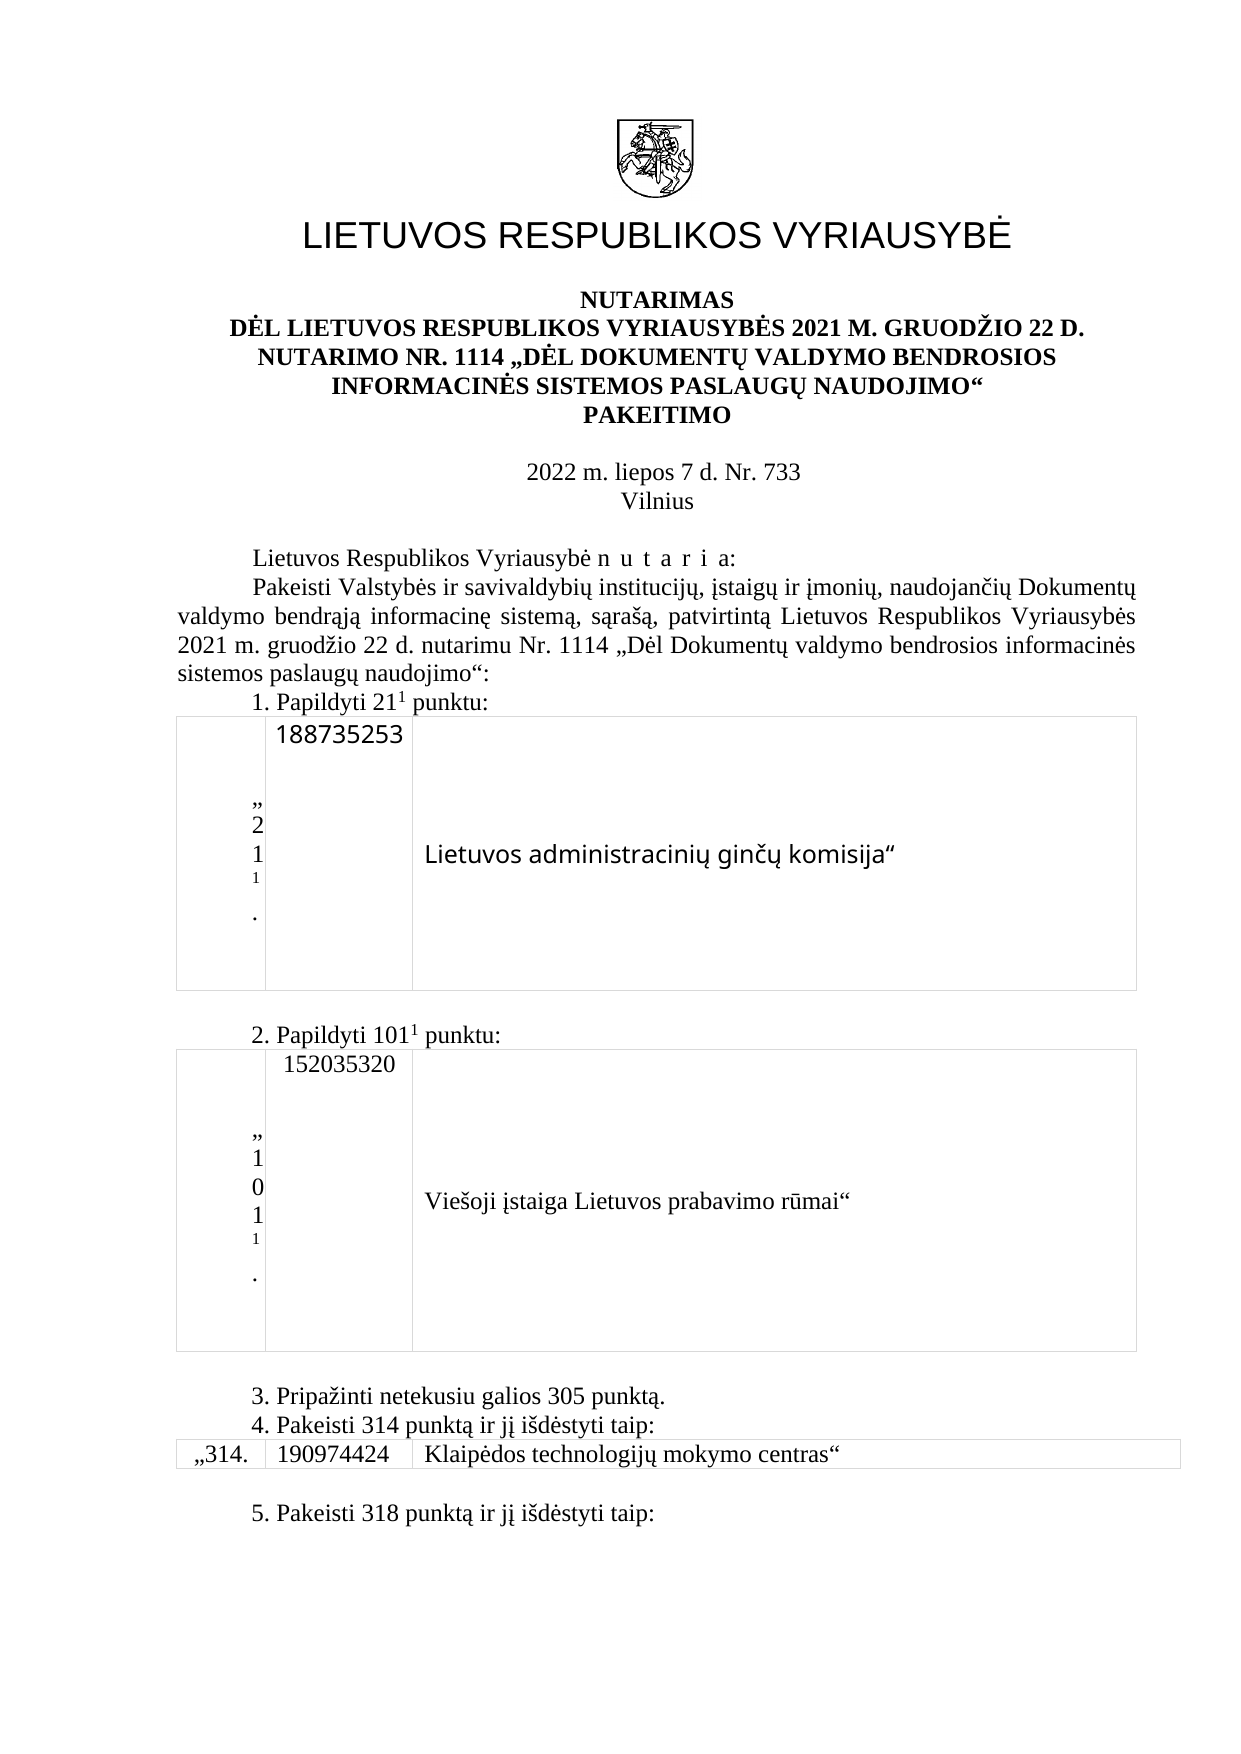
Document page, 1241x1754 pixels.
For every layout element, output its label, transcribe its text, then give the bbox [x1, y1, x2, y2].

text 1. Papildyti 211 punktu: [177, 687, 1137, 716]
text 4. Pakeisti 314 punktą ir jį išdėstyti taip: [177, 1410, 1137, 1438]
table_header 190974424 [266, 1440, 412, 1468]
table_header Lietuvos administracinių ginčų komisija“ [413, 717, 1136, 990]
text 2022 m. liepos 7 d. Nr. 733 [177, 457, 1137, 486]
text Pakeisti Valstybės ir savivaldybių institucijų, įstaigų ir įmonių, naudojančių Dokumentų valdymo bendrąją informacinę sistemą, sąrašą, patvirtintą Lietuvos Respublikos Vyriausybės 2021 m. gruodžio 22 d. nutarimu Nr. 1114 „Dėl Dokumentų valdymo bendrosios informacinės sistemos paslaugų naudojimo“: [177, 572, 1137, 687]
text nutarimas [177, 285, 1137, 313]
table_header „211. [177, 717, 265, 990]
text 3. Pripažinti netekusiu galios 305 punktą. [177, 1381, 1137, 1410]
table_header Viešoji įstaiga Lietuvos prabavimo rūmai“ [413, 1050, 1136, 1351]
text PAKEITIMO [177, 400, 1137, 428]
table_header „1011. [177, 1050, 265, 1351]
table_header 152035320 [266, 1050, 412, 1351]
text 2. Papildyti 1011 punktu: [177, 1020, 1137, 1048]
table_header 188735253 [266, 717, 412, 990]
table_header Klaipėdos technologijų mokymo centras“ [413, 1440, 1180, 1468]
text 5. Pakeisti 318 punktą ir jį išdėstyti taip: [177, 1498, 1137, 1527]
text Lietuvos Respublikos Vyriausybė [177, 213, 1137, 256]
text Vilnius [177, 486, 1137, 515]
table_header „314. [177, 1440, 265, 1468]
text Lietuvos Respublikos Vyriausybė nutaria: [177, 543, 1137, 572]
text DĖL LIETUVOS RESPUBLIKOS VYRIAUSYBĖS 2021 M. gruodžio 22 D. NUTARIMO NR. 1114 „DĖL DOKUMENTŲ VALDYMO BENDROSIOS INFORMACINĖS SISTEMOS PASLAUGŲ NAUDOJIMO“ [177, 313, 1137, 400]
